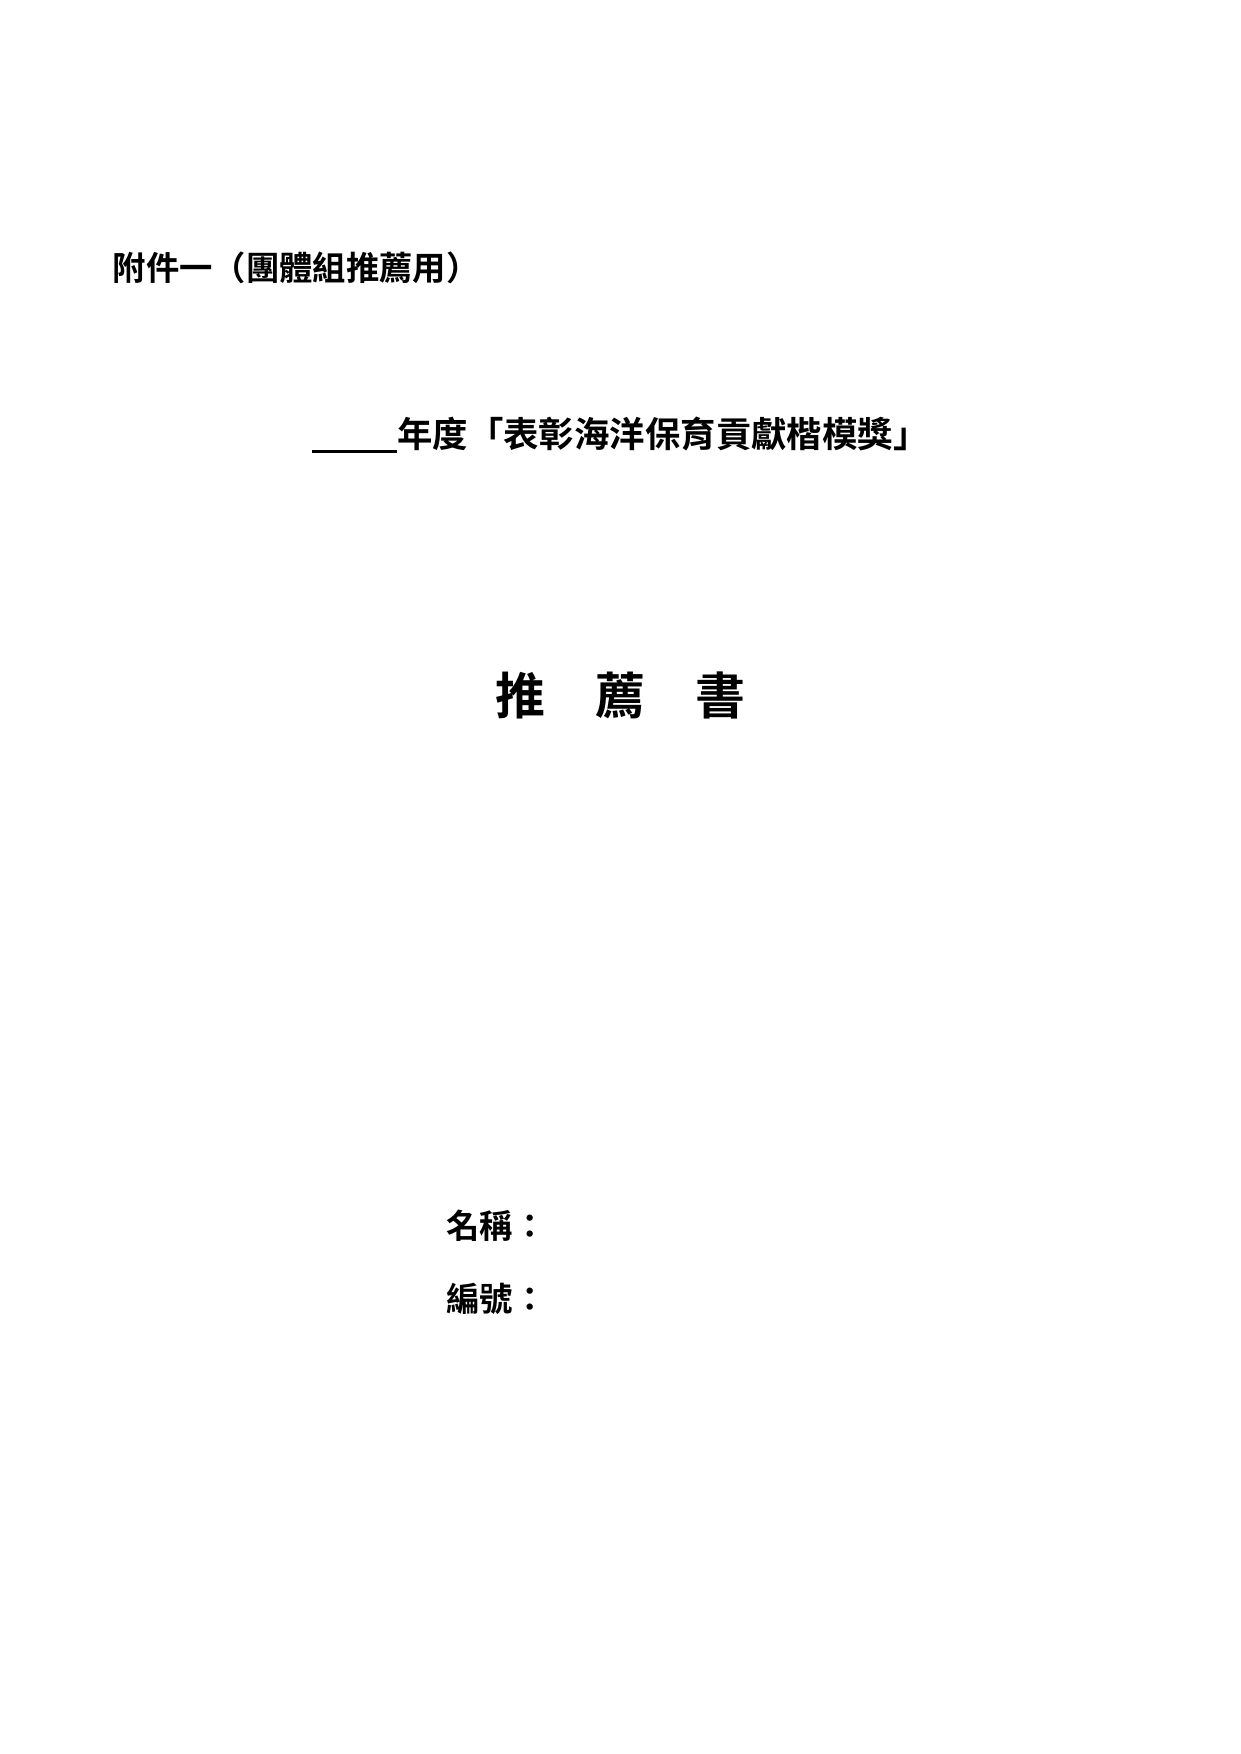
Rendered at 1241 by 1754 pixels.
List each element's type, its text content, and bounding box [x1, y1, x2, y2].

text 附件一（團體組推薦用） [112, 224, 1128, 286]
text 名稱： [112, 1182, 1128, 1244]
text 編號： [112, 1255, 1128, 1317]
text 推 薦 書 [112, 619, 1128, 744]
text 年度「表彰海洋保育貢獻楷模獎」 [112, 390, 1128, 453]
